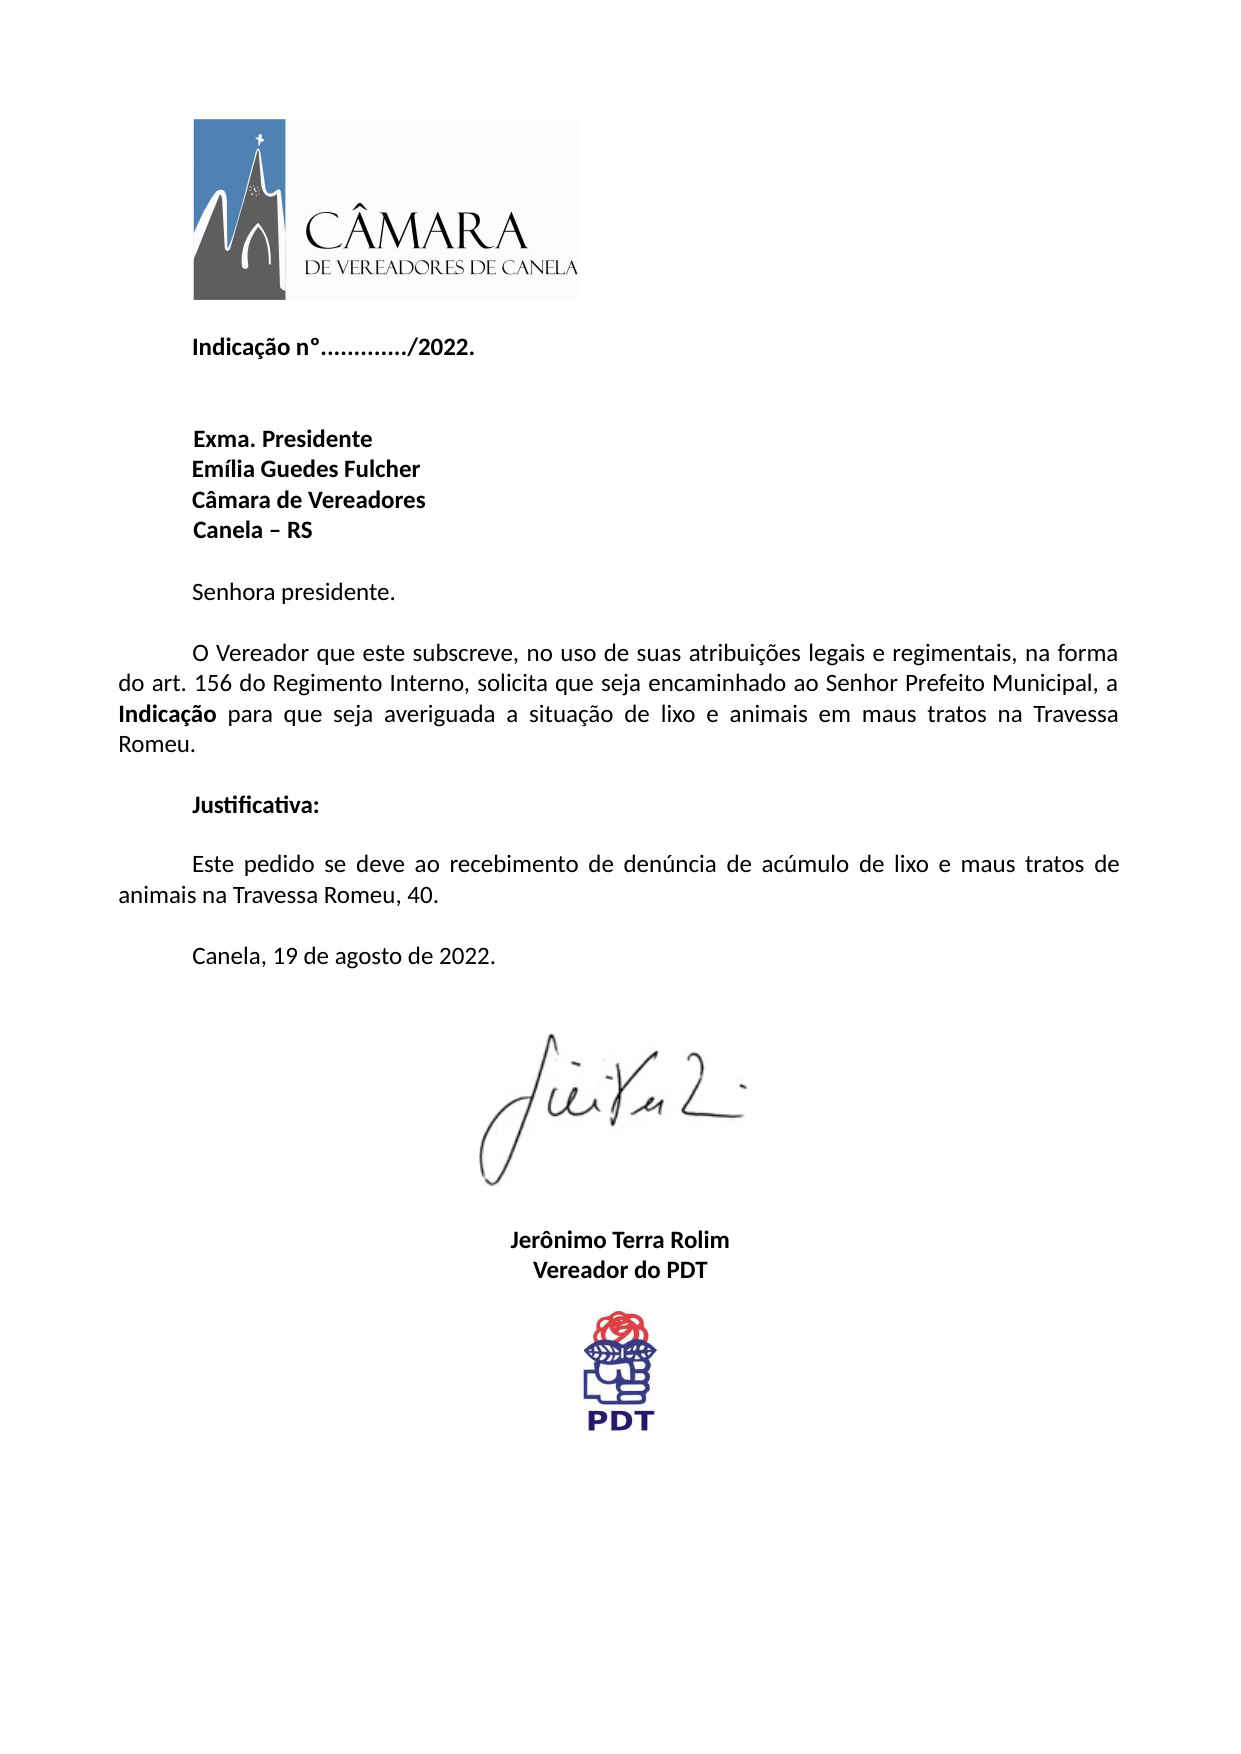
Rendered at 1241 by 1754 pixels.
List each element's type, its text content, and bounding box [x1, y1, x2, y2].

text Emília Guedes Fulcher [118, 453, 1122, 484]
text Este pedido se deve ao recebimento de denúncia de acúmulo de lixo e maus tratos de animais na Travessa Romeu, 40. [118, 848, 1122, 909]
text Senhora presidente. [118, 576, 1122, 606]
text Jerônimo Terra Rolim [118, 1224, 1122, 1254]
picture [479, 1033, 762, 1192]
text Vereador do PDT [118, 1254, 1122, 1285]
text Canela, 19 de agosto de 2022. [118, 940, 1122, 971]
picture [193, 119, 578, 300]
text Câmara de Vereadores [118, 484, 1122, 514]
text Justificativa: [118, 789, 1122, 820]
subtitle Indicação nº............./2022. [118, 331, 1122, 362]
text Canela – RS [118, 514, 1122, 545]
text O Vereador que este subscreve, no uso de suas atribuições legais e regimentais, na forma do art. 156 do Regimento Interno, solicita que seja encaminhado ao Senhor Prefeito Municipal, a Indicação para que seja averiguada a situação de lixo e animais em maus tratos na Travessa Romeu. [118, 637, 1120, 759]
text Exma. Presidente [118, 423, 1122, 453]
picture [583, 1311, 657, 1436]
